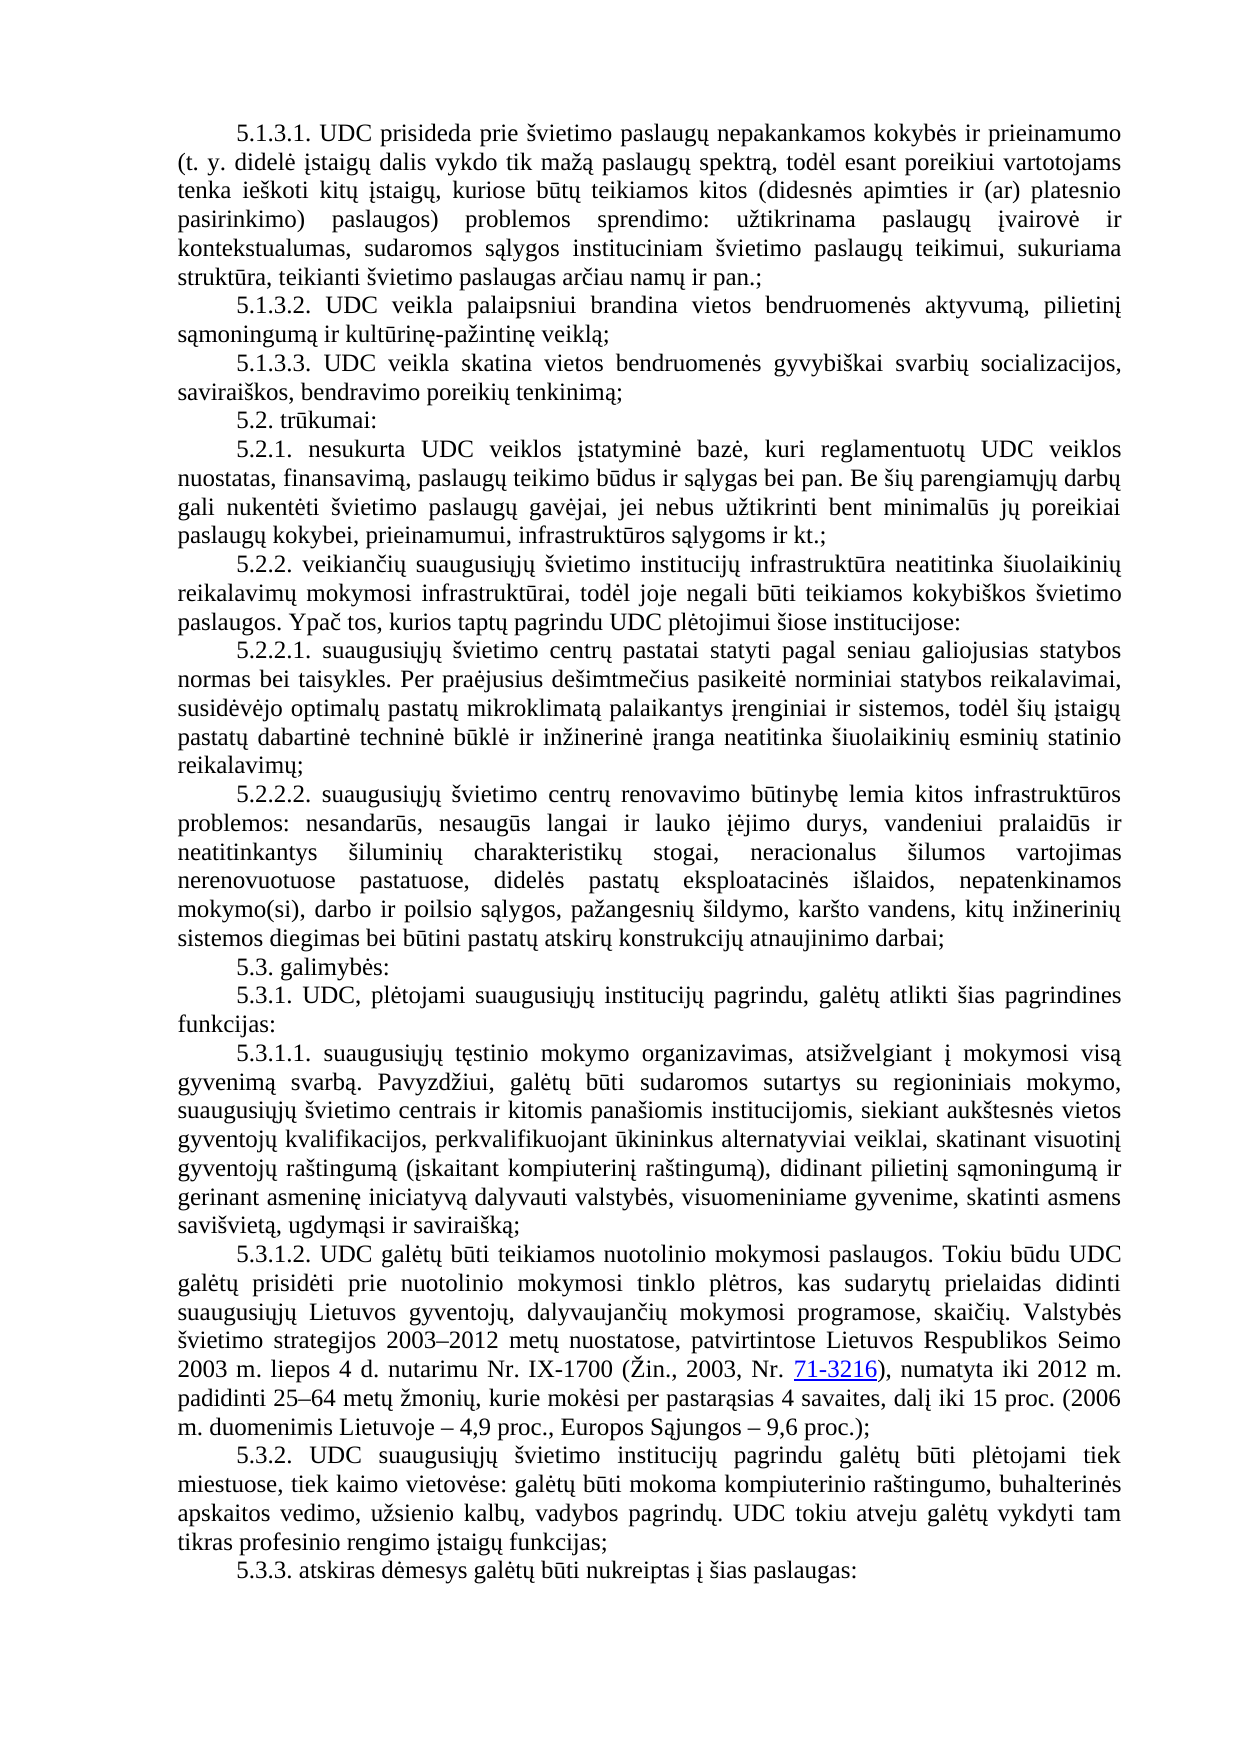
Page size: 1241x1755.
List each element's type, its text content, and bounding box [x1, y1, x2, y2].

text 5.2.2.2. suaugusiųjų švietimo centrų renovavimo būtinybę lemia kitos infrastruktūros problemos: nesandarūs, nesaugūs langai ir lauko įėjimo durys, vandeniui pralaidūs ir neatitinkantys šiluminių charakteristikų stogai, neracionalus šilumos vartojimas nerenovuotuose pastatuose, didelės pastatų eksploatacinės išlaidos, nepatenkinamos mokymo(si), darbo ir poilsio sąlygos, pažangesnių šildymo, karšto vandens, kitų inžinerinių sistemos diegimas bei būtini pastatų atskirų konstrukcijų atnaujinimo darbai; [177, 779, 1122, 952]
text 5.3.1. UDC, plėtojami suaugusiųjų institucijų pagrindu, galėtų atlikti šias pagrindines funkcijas: [177, 981, 1122, 1038]
text 5.3. galimybės: [177, 952, 1122, 981]
text 5.3.1.1. suaugusiųjų tęstinio mokymo organizavimas, atsižvelgiant į mokymosi visą gyvenimą svarbą. Pavyzdžiui, galėtų būti sudaromos sutartys su regioniniais mokymo, suaugusiųjų švietimo centrais ir kitomis panašiomis institucijomis, siekiant aukštesnės vietos gyventojų kvalifikacijos, perkvalifikuojant ūkininkus alternatyviai veiklai, skatinant visuotinį gyventojų raštingumą (įskaitant kompiuterinį raštingumą), didinant pilietinį sąmoningumą ir gerinant asmeninę iniciatyvą dalyvauti valstybės, visuomeniniame gyvenime, skatinti asmens savišvietą, ugdymąsi ir saviraišką; [177, 1038, 1122, 1239]
text 5.2.2. veikiančių suaugusiųjų švietimo institucijų infrastruktūra neatitinka šiuolaikinių reikalavimų mokymosi infrastruktūrai, todėl joje negali būti teikiamos kokybiškos švietimo paslaugos. Ypač tos, kurios taptų pagrindu UDC plėtojimui šiose institucijose: [177, 549, 1122, 636]
text 5.3.1.2. UDC galėtų būti teikiamos nuotolinio mokymosi paslaugos. Tokiu būdu UDC galėtų prisidėti prie nuotolinio mokymosi tinklo plėtros, kas sudarytų prielaidas didinti suaugusiųjų Lietuvos gyventojų, dalyvaujančių mokymosi programose, skaičių. Valstybės švietimo strategijos 2003–2012 metų nuostatose, patvirtintose Lietuvos Respublikos Seimo 2003 m. liepos 4 d. nutarimu Nr. IX-1700 (Žin., 2003, Nr. 71-3216), numatyta iki 2012 m. padidinti 25–64 metų žmonių, kurie mokėsi per pastarąsias 4 savaites, dalį iki 15 proc. (2006 m. duomenimis Lietuvoje – 4,9 proc., Europos Sąjungos – 9,6 proc.); [177, 1239, 1122, 1441]
text 5.2.2.1. suaugusiųjų švietimo centrų pastatai statyti pagal seniau galiojusias statybos normas bei taisykles. Per praėjusius dešimtmečius pasikeitė norminiai statybos reikalavimai, susidėvėjo optimalų pastatų mikroklimatą palaikantys įrenginiai ir sistemos, todėl šių įstaigų pastatų dabartinė techninė būklė ir inžinerinė įranga neatitinka šiuolaikinių esminių statinio reikalavimų; [177, 636, 1122, 779]
text 5.1.3.1. UDC prisideda prie švietimo paslaugų nepakankamos kokybės ir prieinamumo (t. y. didelė įstaigų dalis vykdo tik mažą paslaugų spektrą, todėl esant poreikiui vartotojams tenka ieškoti kitų įstaigų, kuriose būtų teikiamos kitos (didesnės apimties ir (ar) platesnio pasirinkimo) paslaugos) problemos sprendimo: užtikrinama paslaugų įvairovė ir kontekstualumas, sudaromos sąlygos instituciniam švietimo paslaugų teikimui, sukuriama struktūra, teikianti švietimo paslaugas arčiau namų ir pan.; [177, 118, 1122, 291]
text 5.3.2. UDC suaugusiųjų švietimo institucijų pagrindu galėtų būti plėtojami tiek miestuose, tiek kaimo vietovėse: galėtų būti mokoma kompiuterinio raštingumo, buhalterinės apskaitos vedimo, užsienio kalbų, vadybos pagrindų. UDC tokiu atveju galėtų vykdyti tam tikras profesinio rengimo įstaigų funkcijas; [177, 1441, 1122, 1556]
text 5.1.3.3. UDC veikla skatina vietos bendruomenės gyvybiškai svarbių socializacijos, saviraiškos, bendravimo poreikių tenkinimą; [177, 348, 1122, 406]
text 5.1.3.2. UDC veikla palaipsniui brandina vietos bendruomenės aktyvumą, pilietinį sąmoningumą ir kultūrinę-pažintinę veiklą; [177, 291, 1122, 348]
text 5.2.1. nesukurta UDC veiklos įstatyminė bazė, kuri reglamentuotų UDC veiklos nuostatas, finansavimą, paslaugų teikimo būdus ir sąlygas bei pan. Be šių parengiamųjų darbų gali nukentėti švietimo paslaugų gavėjai, jei nebus užtikrinti bent minimalūs jų poreikiai paslaugų kokybei, prieinamumui, infrastruktūros sąlygoms ir kt.; [177, 434, 1122, 549]
text 5.2. trūkumai: [177, 406, 1122, 434]
text 5.3.3. atskiras dėmesys galėtų būti nukreiptas į šias paslaugas: [177, 1556, 1122, 1584]
